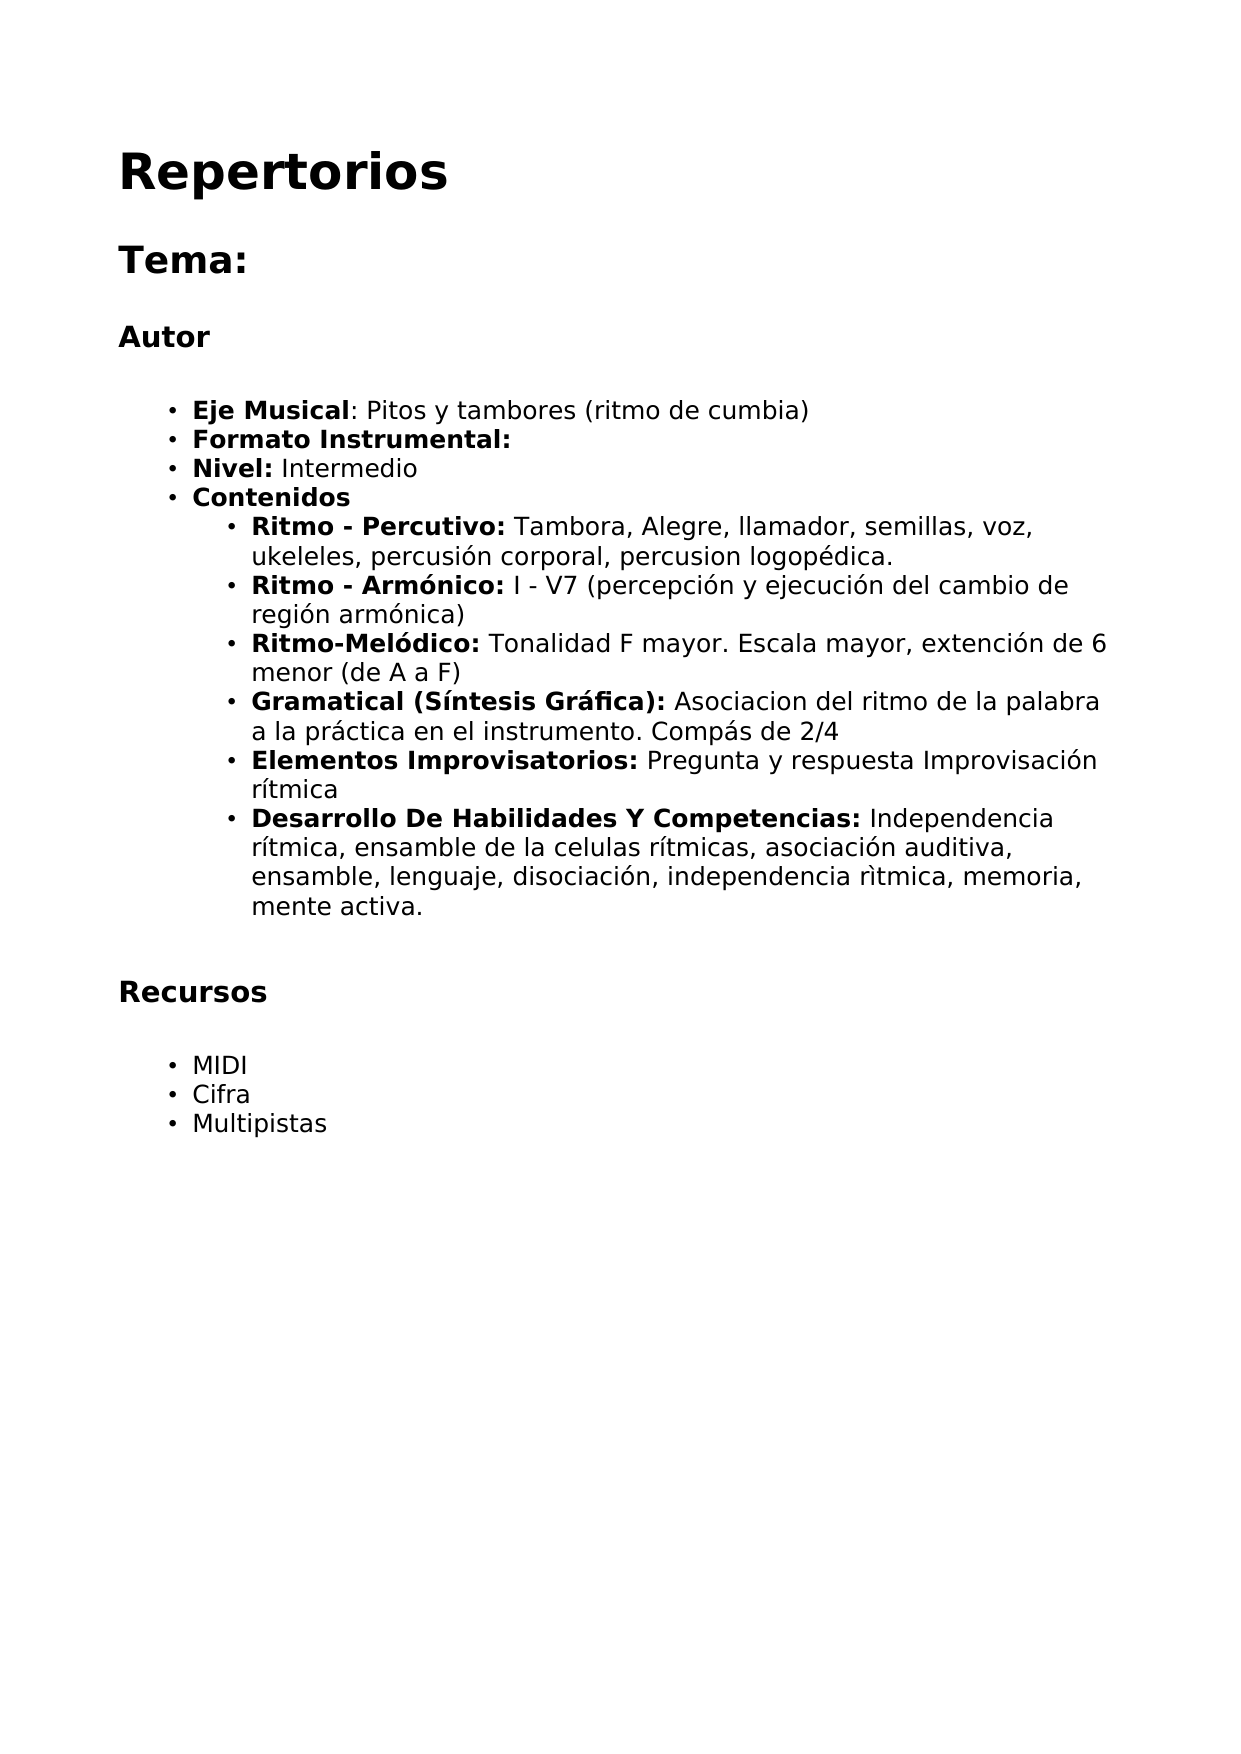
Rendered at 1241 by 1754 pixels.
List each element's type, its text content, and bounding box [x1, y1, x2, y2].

list Gramatical (Síntesis Gráfica): Asociacion del ritmo de la palabra a la práctica en el instrumento. Compás de 2/4 [236, 688, 1122, 746]
list Cifra [177, 1081, 1122, 1110]
list Ritmo - Armónico: I - V7 (percepción y ejecución del cambio de región armónica) [236, 571, 1122, 629]
list Elementos Improvisatorios: Pregunta y respuesta Improvisación rítmica [236, 746, 1122, 804]
subtitle Repertorios [118, 143, 1122, 201]
list MIDI [177, 1051, 1122, 1081]
subtitle Tema: [118, 239, 1122, 282]
list Ritmo-Melódico: Tonalidad F mayor. Escala mayor, extención de 6 menor (de A a F) [236, 629, 1122, 688]
list Ritmo - Percutivo: Tambora, Alegre, llamador, semillas, voz, ukeleles, percusión corporal, percusion logopédica. [236, 513, 1122, 571]
list Formato Instrumental: [177, 425, 1122, 454]
list Multipistas [177, 1110, 1122, 1139]
list Contenidos [177, 483, 1122, 513]
subtitle Recursos [118, 975, 1122, 1009]
list Nivel: Intermedio [177, 454, 1122, 483]
list Eje Musical: Pitos y tambores (ritmo de cumbia) [177, 396, 1122, 425]
subtitle Autor [118, 320, 1122, 354]
list Desarrollo De Habilidades Y Competencias: Independencia rítmica, ensamble de la celulas rítmicas, asociación auditiva, ensamble, lenguaje, disociación, independencia rìtmica, memoria, mente activa. [236, 804, 1122, 921]
